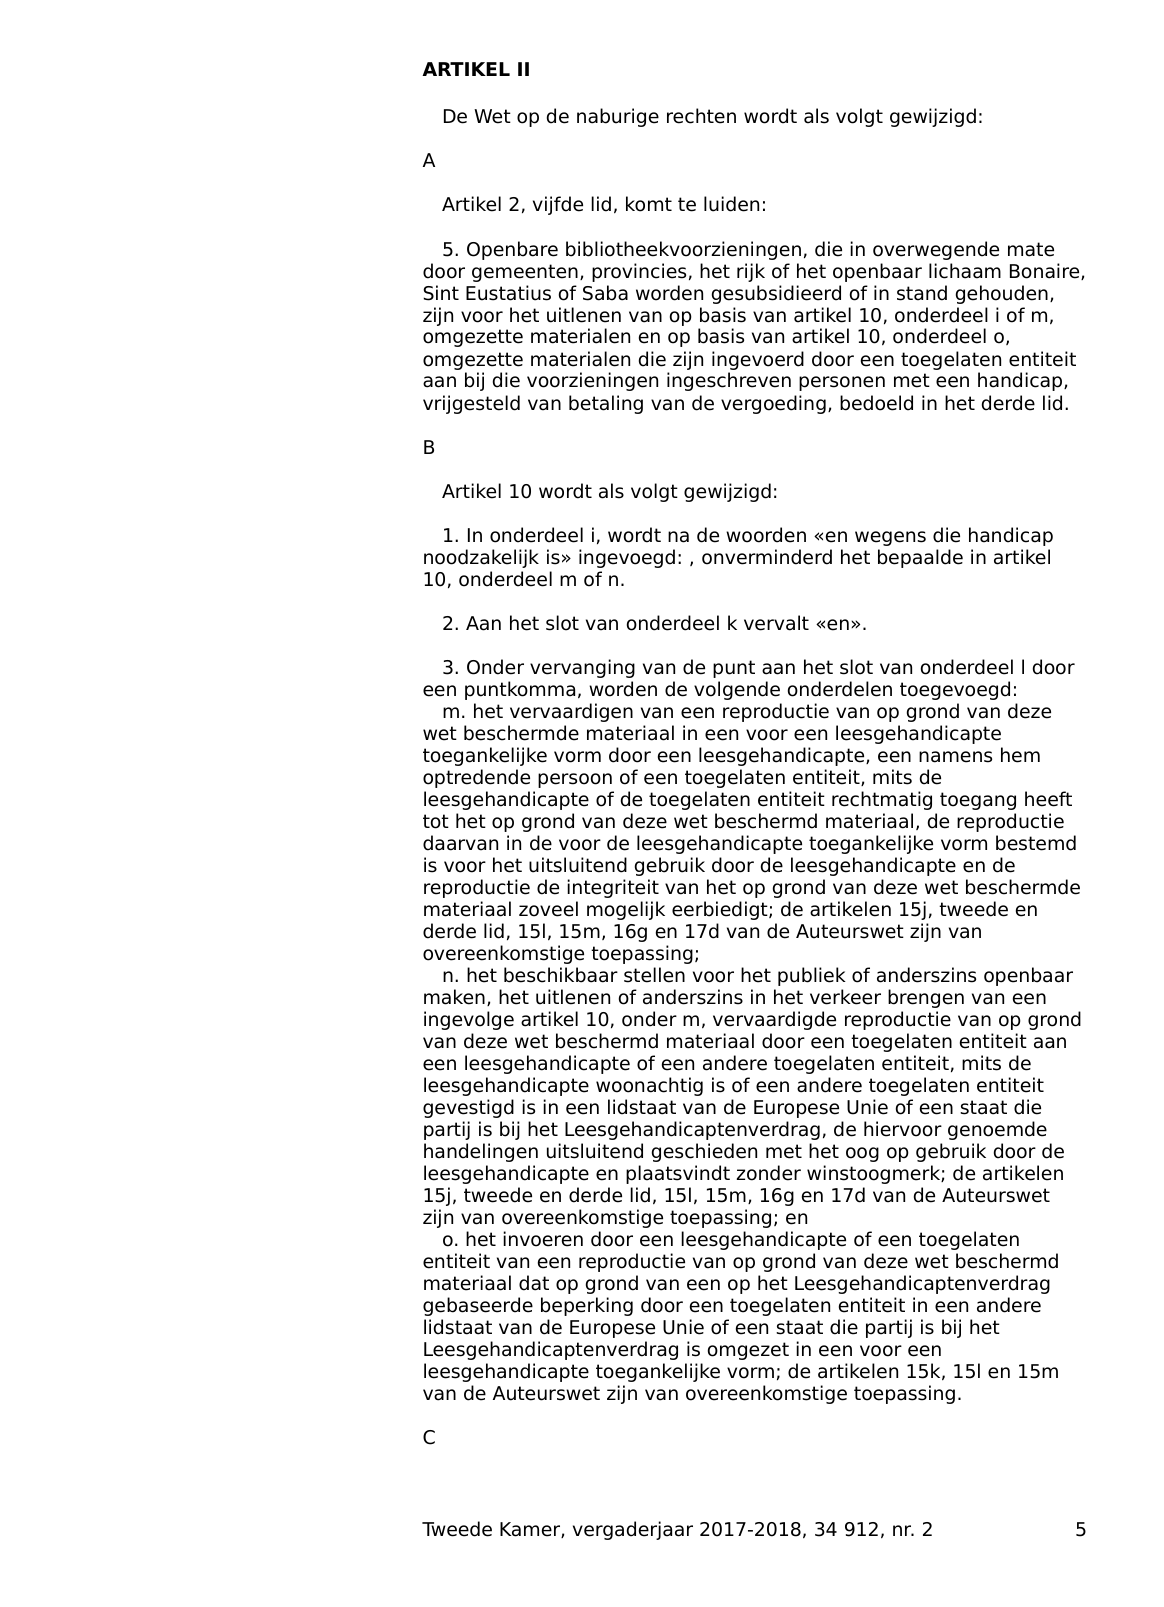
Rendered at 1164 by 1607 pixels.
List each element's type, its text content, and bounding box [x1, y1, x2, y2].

text De Wet op de naburige rechten wordt als volgt gewijzigd: [422, 106, 1087, 128]
text B [422, 437, 1087, 458]
text o. het invoeren door een leesgehandicapte of een toegelaten entiteit van een reproductie van op grond van deze wet beschermd materiaal dat op grond van een op het Leesgehandicaptenverdrag gebaseerde beperking door een toegelaten entiteit in een andere lidstaat van de Europese Unie of een staat die partij is bij het Leesgehandicaptenverdrag is omgezet in een voor een leesgehandicapte toegankelijke vorm; de artikelen 15k, 15l en 15m van de Auteurswet zijn van overeenkomstige toepassing. [422, 1229, 1087, 1404]
text Artikel 2, vijfde lid, komt te luiden: [422, 194, 1087, 216]
text C [422, 1427, 1087, 1449]
text Artikel 10 wordt als volgt gewijzigd: [422, 481, 1087, 503]
text n. het beschikbaar stellen voor het publiek of anderszins openbaar maken, het uitlenen of anderszins in het verkeer brengen van een ingevolge artikel 10, onder m, vervaardigde reproductie van op grond van deze wet beschermd materiaal door een toegelaten entiteit aan een leesgehandicapte of een andere toegelaten entiteit, mits de leesgehandicapte woonachtig is of een andere toegelaten entiteit gevestigd is in een lidstaat van de Europese Unie of een staat die partij is bij het Leesgehandicaptenverdrag, de hiervoor genoemde handelingen uitsluitend geschieden met het oog op gebruik door de leesgehandicapte en plaatsvindt zonder winstoogmerk; de artikelen 15j, tweede en derde lid, 15l, 15m, 16g en 17d van de Auteurswet zijn van overeenkomstige toepassing; en [422, 965, 1087, 1229]
text A [422, 150, 1087, 172]
text 3. Onder vervanging van de punt aan het slot van onderdeel l door een puntkomma, worden de volgende onderdelen toegevoegd: [422, 657, 1087, 701]
subtitle ARTIKEL II [422, 59, 1087, 81]
text 2. Aan het slot van onderdeel k vervalt «en». [422, 613, 1087, 635]
text 1. In onderdeel i, wordt na de woorden «en wegens die handicap noodzakelijk is» ingevoegd: , onverminderd het bepaalde in artikel 10, onderdeel m of n. [422, 525, 1087, 591]
text m. het vervaardigen van een reproductie van op grond van deze wet beschermde materiaal in een voor een leesgehandicapte toegankelijke vorm door een leesgehandicapte, een namens hem optredende persoon of een toegelaten entiteit, mits de leesgehandicapte of de toegelaten entiteit rechtmatig toegang heeft tot het op grond van deze wet beschermd materiaal, de reproductie daarvan in de voor de leesgehandicapte toegankelijke vorm bestemd is voor het uitsluitend gebruik door de leesgehandicapte en de reproductie de integriteit van het op grond van deze wet beschermde materiaal zoveel mogelijk eerbiedigt; de artikelen 15j, tweede en derde lid, 15l, 15m, 16g en 17d van de Auteurswet zijn van overeenkomstige toepassing; [422, 701, 1087, 965]
text 5. Openbare bibliotheekvoorzieningen, die in overwegende mate door gemeenten, provincies, het rijk of het openbaar lichaam Bonaire, Sint Eustatius of Saba worden gesubsidieerd of in stand gehouden, zijn voor het uitlenen van op basis van artikel 10, onderdeel i of m, omgezette materialen en op basis van artikel 10, onderdeel o, omgezette materialen die zijn ingevoerd door een toegelaten entiteit aan bij die voorzieningen ingeschreven personen met een handicap, vrijgesteld van betaling van de vergoeding, bedoeld in het derde lid. [422, 238, 1087, 414]
